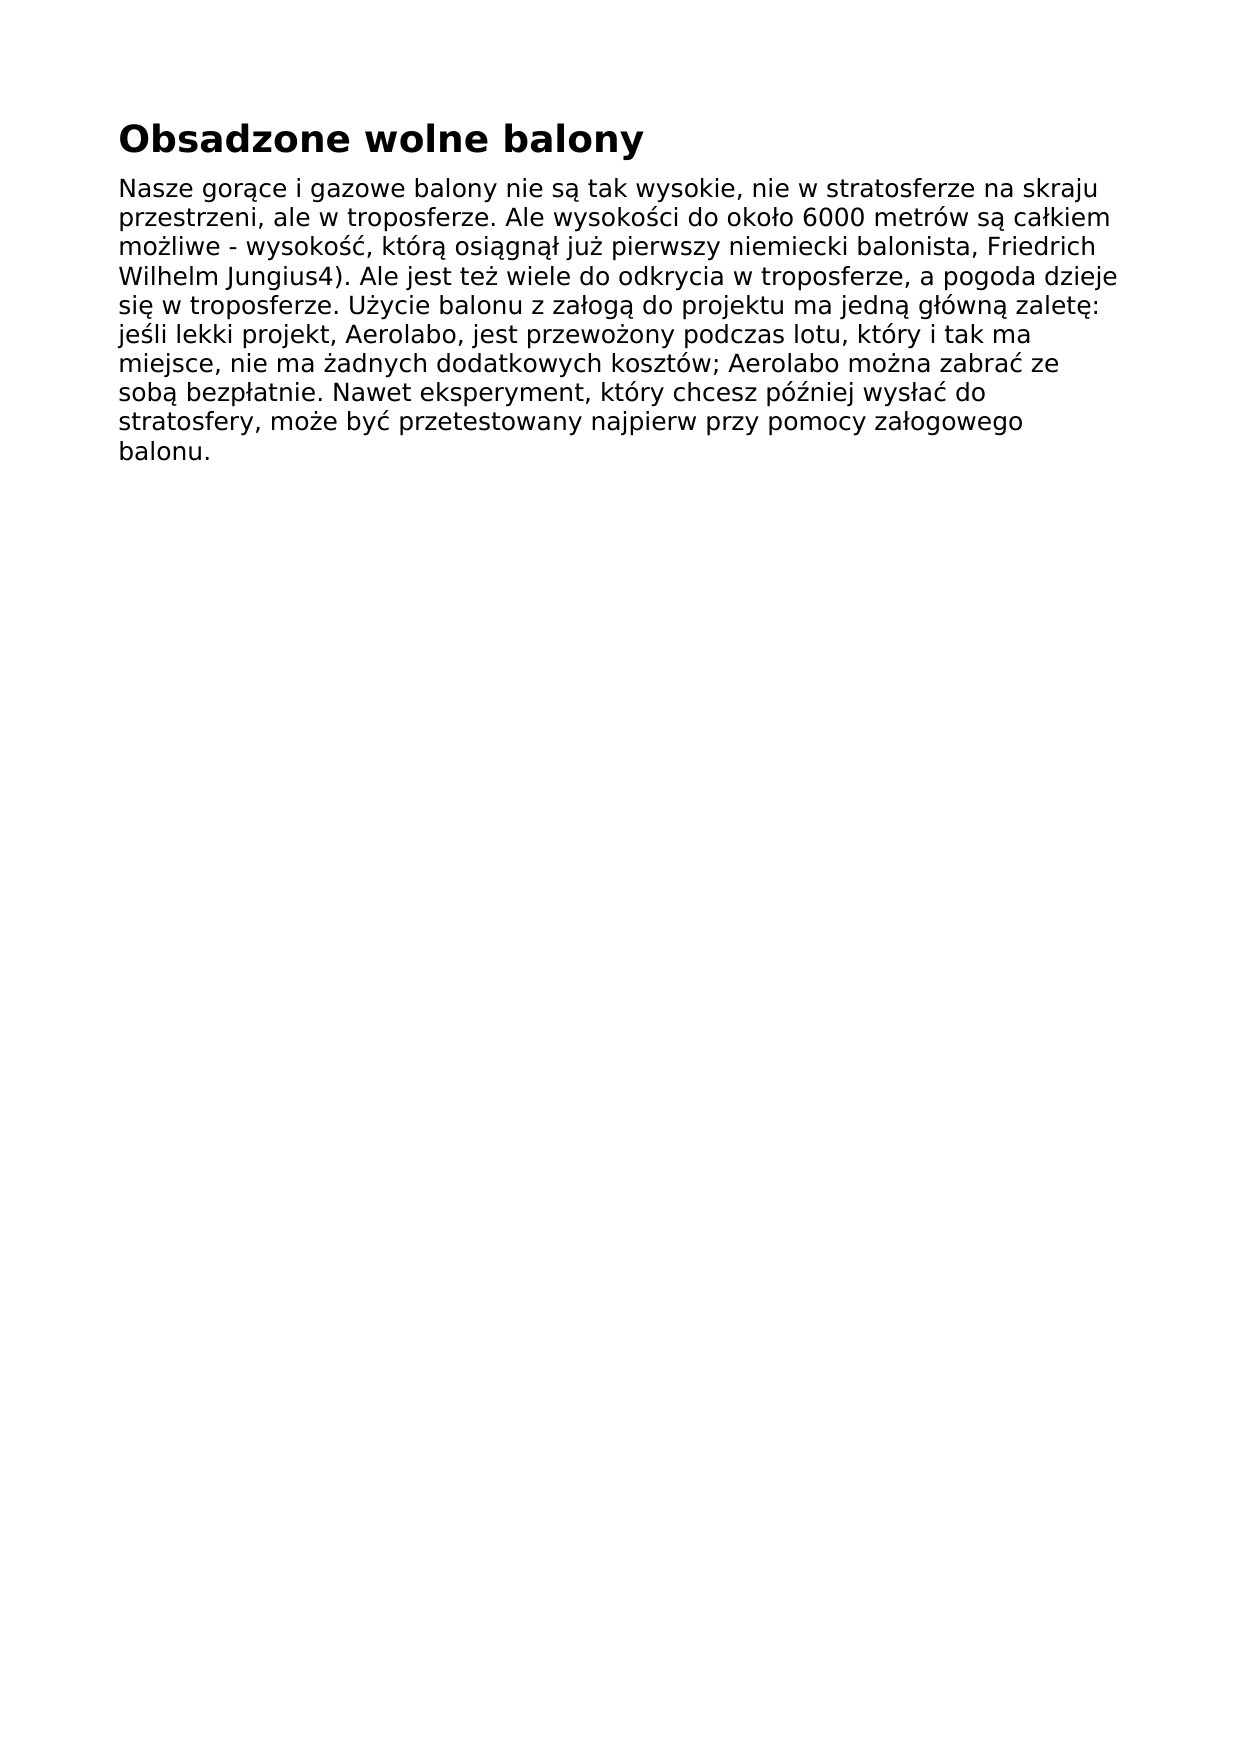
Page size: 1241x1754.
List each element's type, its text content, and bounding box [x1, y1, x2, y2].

subtitle Obsadzone wolne balony [118, 118, 1122, 162]
text Nasze gorące i gazowe balony nie są tak wysokie, nie w stratosferze na skraju przestrzeni, ale w troposferze. Ale wysokości do około 6000 metrów są całkiem możliwe - wysokość, którą osiągnął już pierwszy niemiecki balonista, Friedrich Wilhelm Jungius4). Ale jest też wiele do odkrycia w troposferze, a pogoda dzieje się w troposferze. Użycie balonu z załogą do projektu ma jedną główną zaletę: jeśli lekki projekt, Aerolabo, jest przewożony podczas lotu, który i tak ma miejsce, nie ma żadnych dodatkowych kosztów; Aerolabo można zabrać ze sobą bezpłatnie. Nawet eksperyment, który chcesz później wysłać do stratosfery, może być przetestowany najpierw przy pomocy załogowego balonu. [118, 174, 1122, 466]
